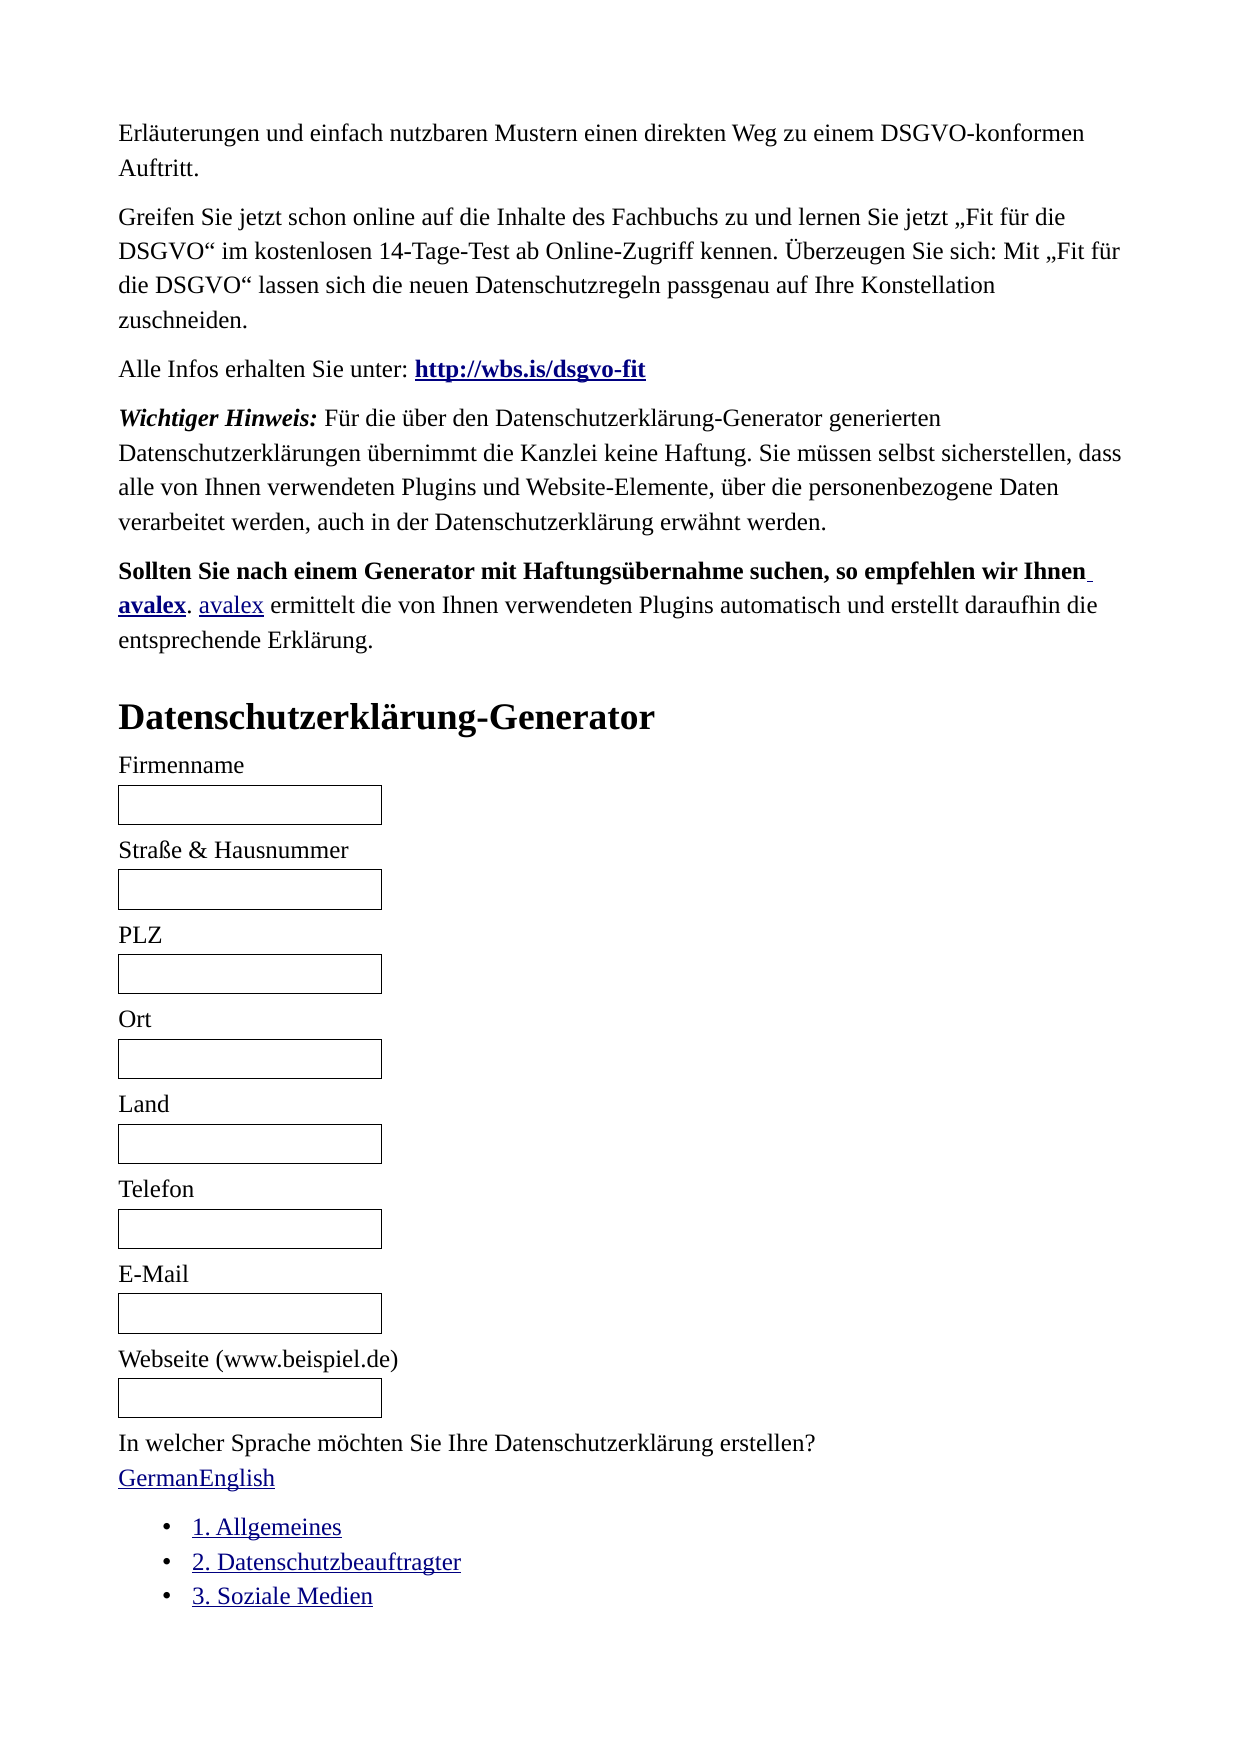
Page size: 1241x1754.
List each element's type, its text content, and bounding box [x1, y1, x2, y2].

text Greifen Sie jetzt schon online auf die Inhalte des Fachbuchs zu und lernen Sie jetzt „Fit für die DSGVO“ im kostenlosen 14-Tage-Test ab Online-Zugriff kennen. Überzeugen Sie sich: Mit „Fit für die DSGVO“ lassen sich die neuen Datenschutzregeln passgenau auf Ihre Konstellation zuschneiden. [118, 202, 1122, 334]
text PLZ [118, 920, 1122, 948]
text Ort [118, 1004, 1122, 1033]
text Straße & Hausnummer [118, 835, 1122, 864]
text E-Mail [118, 1259, 1122, 1288]
list 3. Soziale Medien [162, 1581, 1122, 1610]
text GermanEnglish [118, 1463, 1122, 1492]
text Webseite (www.beispiel.de) [118, 1344, 1122, 1372]
subtitle Datenschutzerklärung-Generator [118, 694, 1122, 738]
list 2. Datenschutzbeauftragter [162, 1547, 1122, 1575]
text Firmenname [118, 750, 1122, 779]
text Alle Infos erhalten Sie unter: http://wbs.is/dsgvo-fit [118, 354, 1122, 383]
text Telefon [118, 1174, 1122, 1203]
text Sollten Sie nach einem Generator mit Haftungsübernahme suchen, so empfehlen wir Ihnen avalex. avalex ermittelt die von Ihnen verwendeten Plugins automatisch und erstellt daraufhin die entsprechende Erklärung. [118, 556, 1122, 653]
text Erläuterungen und einfach nutzbaren Mustern einen direkten Weg zu einem DSGVO-konformen Auftritt. [118, 118, 1122, 181]
text Land [118, 1089, 1122, 1118]
list 1. Allgemeines [162, 1512, 1122, 1541]
text Wichtiger Hinweis: Für die über den Datenschutzerklärung-Generator generierten Datenschutzerklärungen übernimmt die Kanzlei keine Haftung. Sie müssen selbst sicherstellen, dass alle von Ihnen verwendeten Plugins und Website-Elemente, über die personenbezogene Daten verarbeitet werden, auch in der Datenschutzerklärung erwähnt werden. [118, 403, 1122, 535]
text In welcher Sprache möchten Sie Ihre Datenschutzerklärung erstellen? [118, 1428, 1122, 1457]
